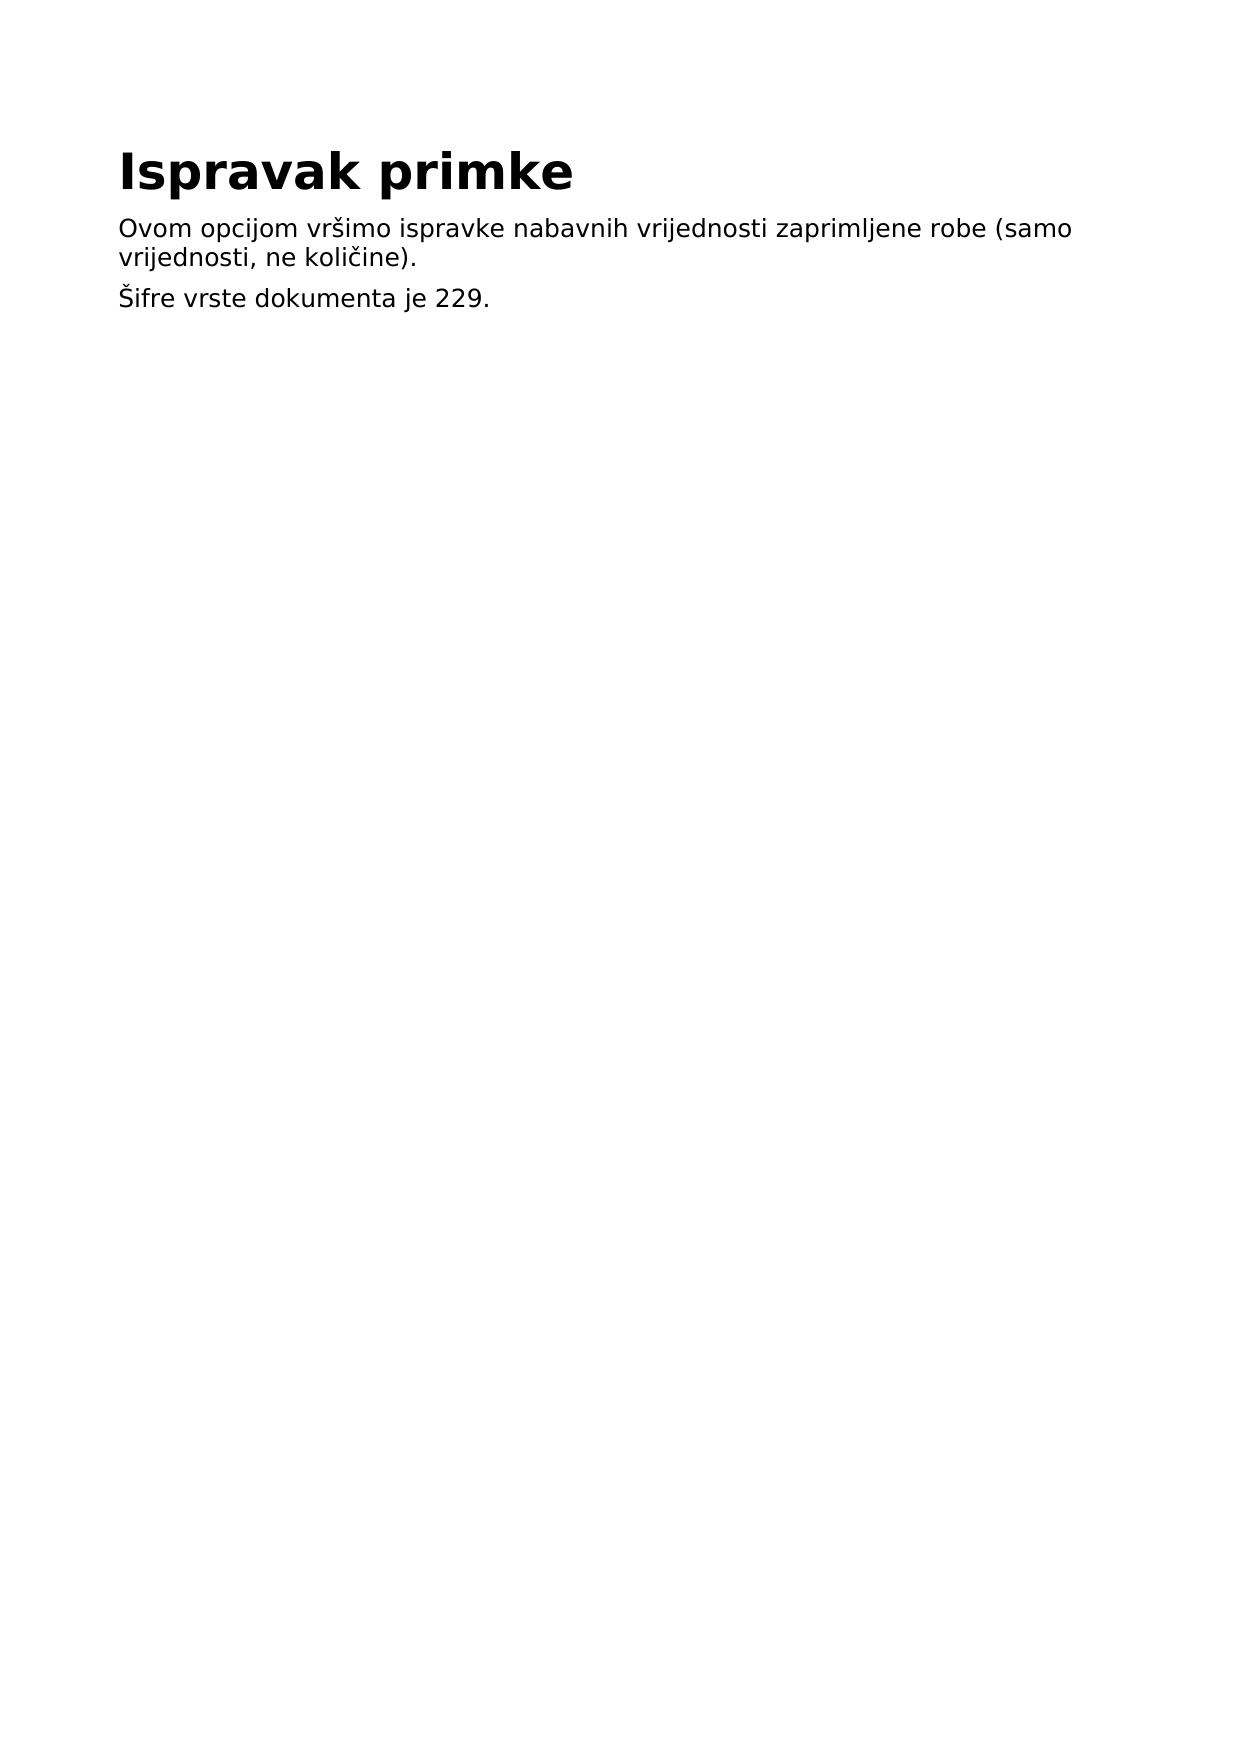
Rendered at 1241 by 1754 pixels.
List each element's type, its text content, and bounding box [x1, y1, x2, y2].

subtitle Ispravak primke [118, 143, 1122, 201]
text Šifre vrste dokumenta je 229. [118, 285, 1122, 314]
text Ovom opcijom vršimo ispravke nabavnih vrijednosti zaprimljene robe (samo vrijednosti, ne količine). [118, 214, 1122, 272]
